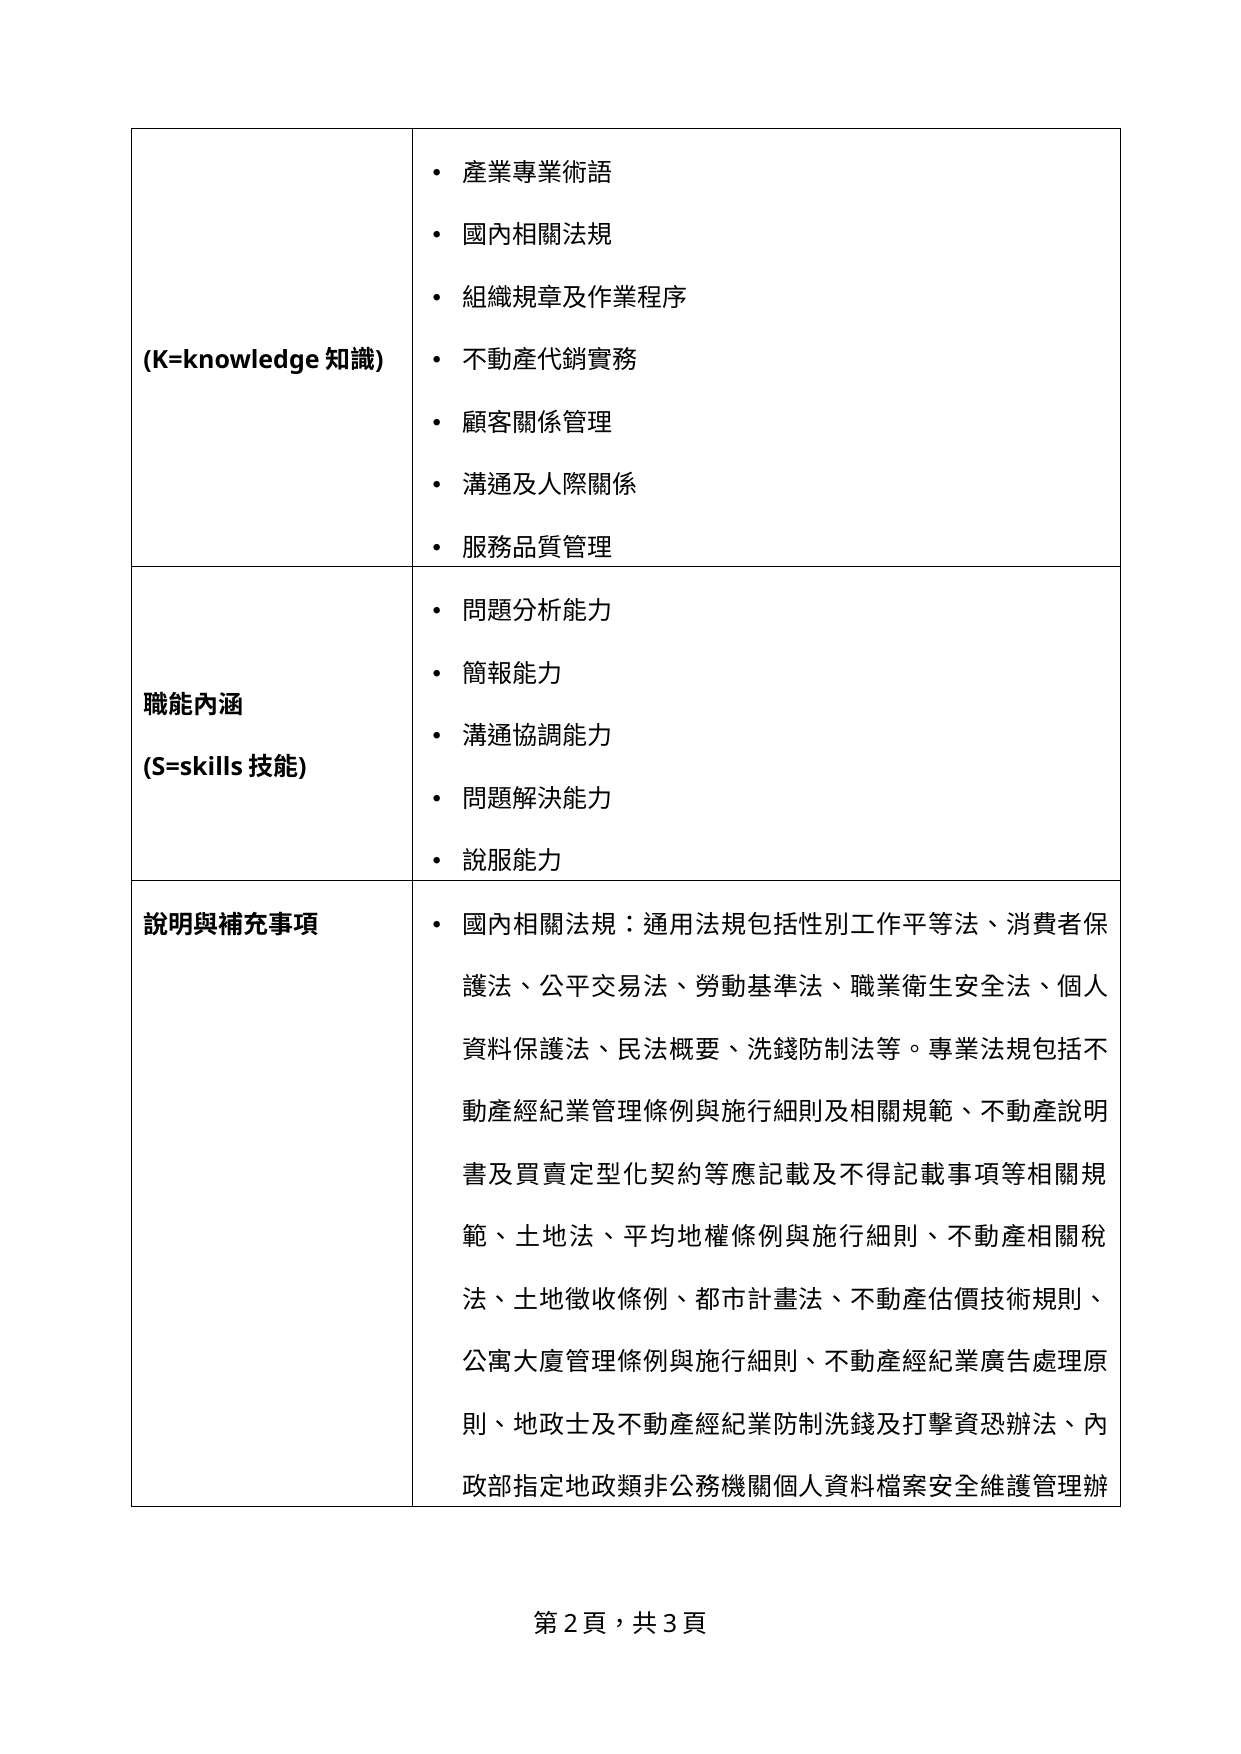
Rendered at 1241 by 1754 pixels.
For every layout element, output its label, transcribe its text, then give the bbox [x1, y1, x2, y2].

table_cell 說明與補充事項 [132, 881, 412, 1506]
table_cell 職能內涵 (S=skills技能) [132, 567, 412, 879]
table_cell 國內相關法規：通用法規包括性別工作平等法、消費者保護法、公平交易法、勞動基準法、職業衛生安全法、個人資料保護法、民法概要、洗錢防制法等。專業法規包括不動產經紀業管理條例與施行細則及相關規範、不動產說明書及買賣定型化契約等應記載及不得記載事項等相關規範、土地法、平均地權條例與施行細則、不動產相關稅法、土地徵收條例、都市計畫法、不動產估價技術規則、公寓大廈管理條例與施行細則、不動產經紀業廣告處理原則、地政士及不動產經紀業防制洗錢及打擊資恐辦法、內政部指定地政類非公務機關個人資料檔案安全維護管理辦法。 客戶：如購屋者、一般消費大眾等。 [413, 881, 1120, 1506]
table_cell 問題分析能力 簡報能力 溝通協調能力 問題解決能力 說服能力 [413, 567, 1120, 879]
table_cell (K=knowledge知識) [132, 129, 412, 566]
table_cell 不動產買賣及租賃實務 產業專業術語 國內相關法規 組織規章及作業程序 不動產代銷實務 顧客關係管理 溝通及人際關係 服務品質管理 [413, 129, 1120, 566]
